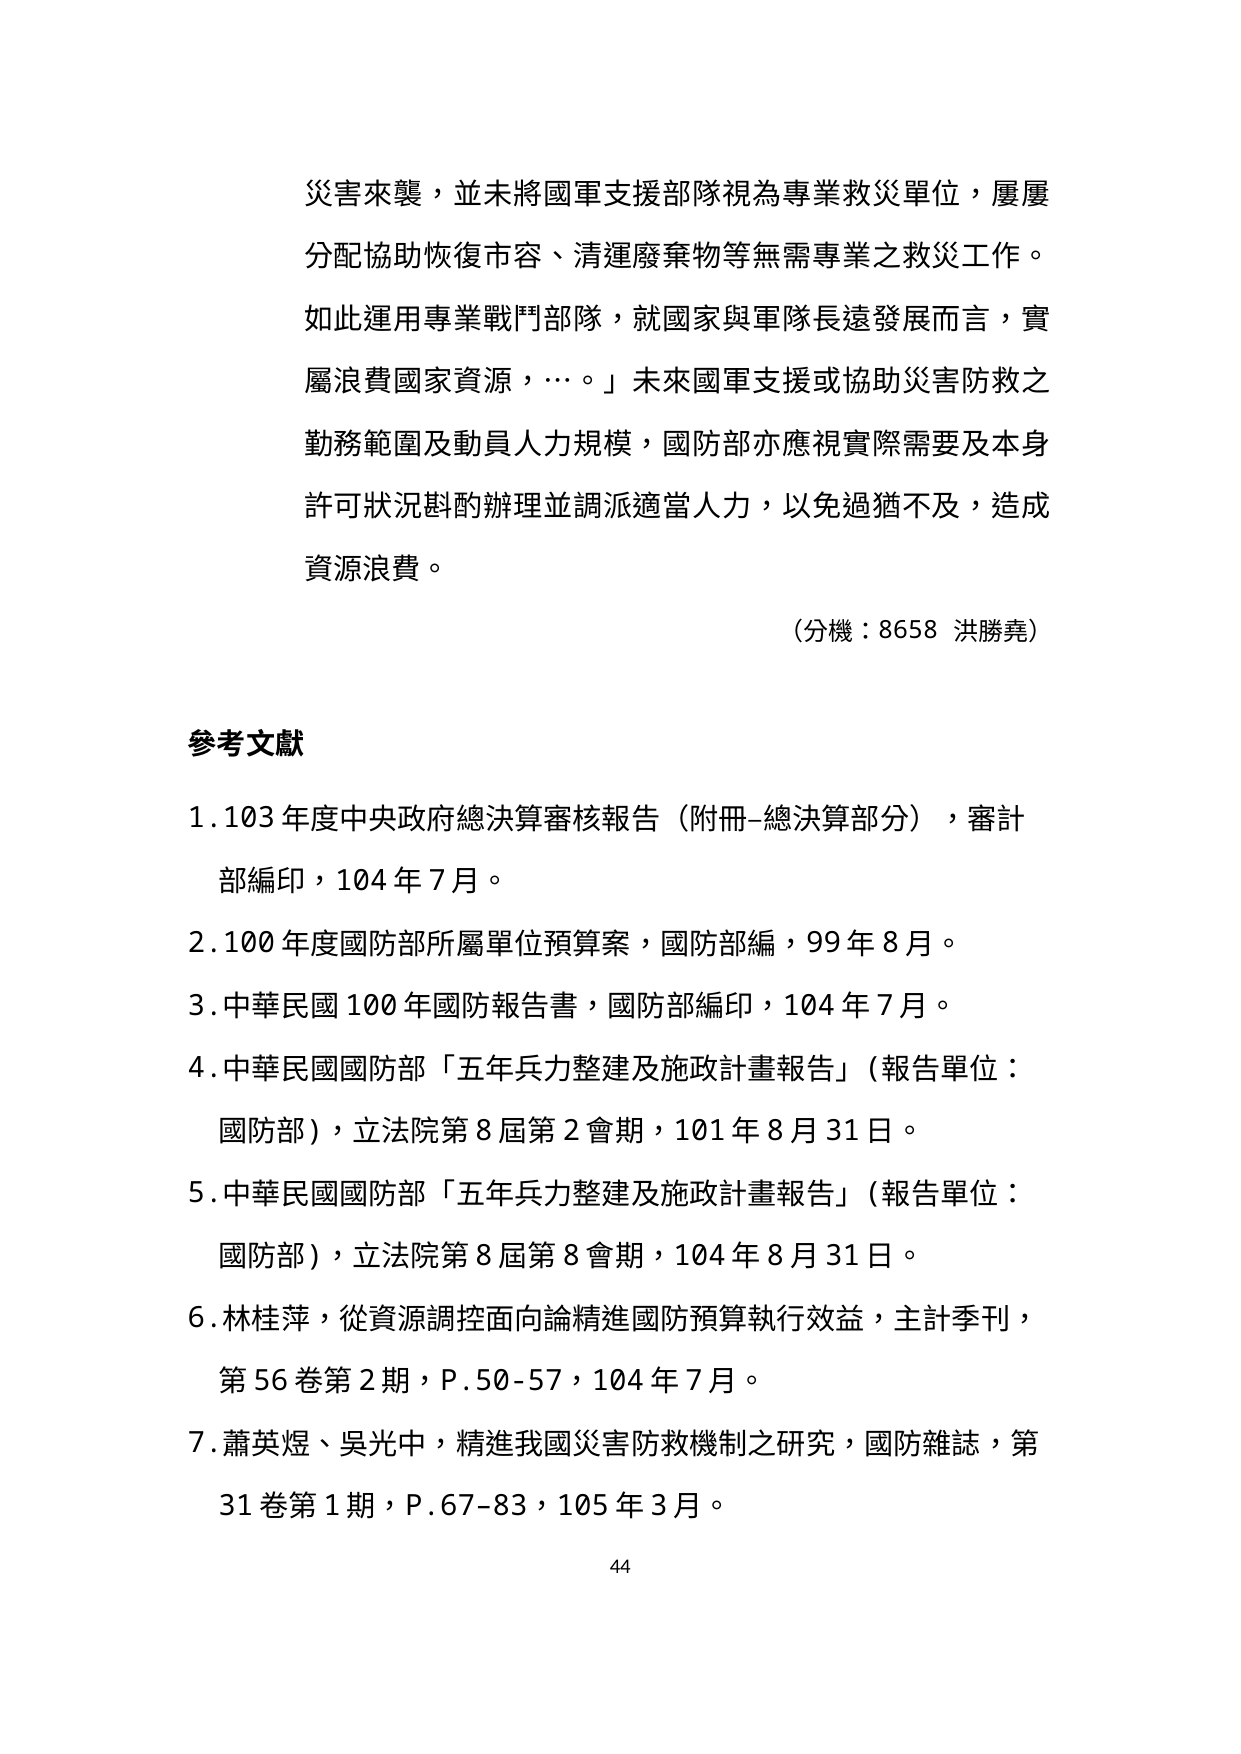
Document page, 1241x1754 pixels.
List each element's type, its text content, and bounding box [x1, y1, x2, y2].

text （分機：8658 洪勝堯） [187, 587, 1053, 650]
text 參考文獻 [187, 712, 1053, 764]
text 2.100年度國防部所屬單位預算案，國防部編，99年8月。 [187, 900, 1053, 962]
text 1.103年度中央政府總決算審核報告（附冊–總決算部分），審計部編印，104年7月。 [187, 775, 1053, 900]
text 7.蕭英煜、吳光中，精進我國災害防救機制之研究，國防雜誌，第31卷第1期，P.67–83，105年3月。 [187, 1400, 1053, 1525]
text 3.中華民國100年國防報告書，國防部編印，104年7月。 [187, 962, 1053, 1025]
text 災害來襲，並未將國軍支援部隊視為專業救災單位，屢屢分配協助恢復市容、清運廢棄物等無需專業之救災工作。如此運用專業戰鬥部隊，就國家與軍隊長遠發展而言，實屬浪費國家資源，…。」未來國軍支援或協助災害防救之勤務範圍及動員人力規模，國防部亦應視實際需要及本身許可狀況斟酌辦理並調派適當人力，以免過猶不及，造成資源浪費。 [304, 150, 1053, 587]
text 6.林桂萍，從資源調控面向論精進國防預算執行效益，主計季刊，第56卷第2期，P.50-57，104年7月。 [187, 1275, 1053, 1400]
text 4.中華民國國防部「五年兵力整建及施政計畫報告」(報告單位：國防部)，立法院第8屆第2會期，101年8月31日。 [187, 1025, 1053, 1150]
text 5.中華民國國防部「五年兵力整建及施政計畫報告」(報告單位：國防部)，立法院第8屆第8會期，104年8月31日。 [187, 1150, 1053, 1275]
